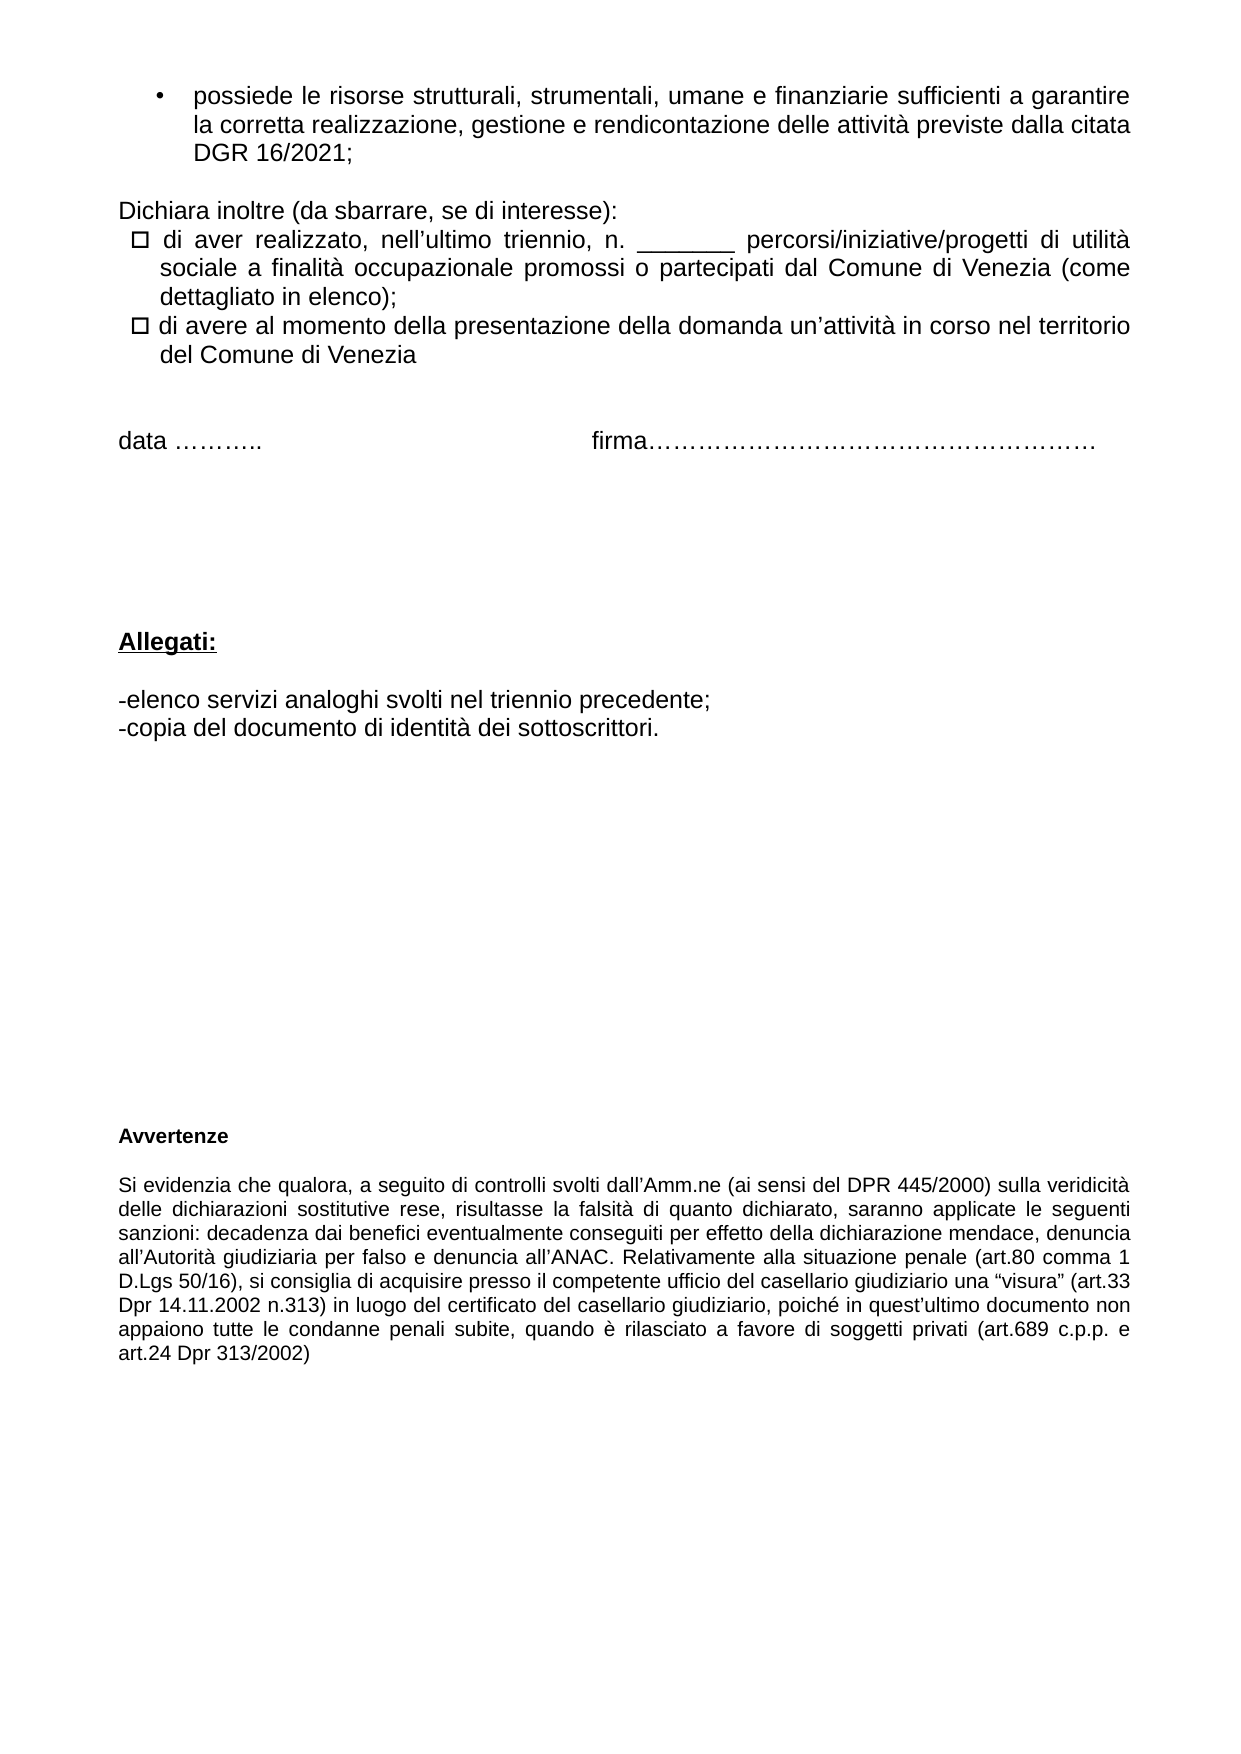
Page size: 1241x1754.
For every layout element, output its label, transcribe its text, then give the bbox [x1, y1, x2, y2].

text Si evidenzia che qualora, a seguito di controlli svolti dall’Amm.ne (ai sensi del DPR 445/2000) sulla veridicità delle dichiarazioni sostitutive rese, risultasse la falsità di quanto dichiarato, saranno applicate le seguenti sanzioni: decadenza dai benefici eventualmente conseguiti per effetto della dichiarazione mendace, denuncia all’Autorità giudiziaria per falso e denuncia all’ANAC. Relativamente alla situazione penale (art.80 comma 1 D.Lgs 50/16), si consiglia di acquisire presso il competente ufficio del casellario giudiziario una “visura” (art.33 Dpr 14.11.2002 n.313) in luogo del certificato del casellario giudiziario, poiché in quest’ultimo documento non appaiono tutte le condanne penali subite, quando è rilasciato a favore di soggetti privati (art.689 c.p.p. e art.24 Dpr 313/2002) [118, 1173, 1132, 1364]
list di aver realizzato, nell’ultimo triennio, n. _______ percorsi/iniziative/progetti di utilità sociale a finalità occupazionale promossi o partecipati dal Comune di Venezia (come dettagliato in elenco); [130, 224, 1132, 311]
text Dichiara inoltre (da sbarrare, se di interesse): [118, 196, 1132, 224]
text Allegati: [118, 627, 1132, 656]
text data ……….. firma……………………………………………… [118, 426, 1132, 454]
list di avere al momento della presentazione della domanda un’attività in corso nel territorio del Comune di Venezia [130, 311, 1132, 368]
list elenco servizi analoghi svolti nel triennio precedente; [118, 684, 1132, 713]
list copia del documento di identità dei sottoscrittori. [118, 713, 1132, 742]
text Avvertenze [118, 1123, 1132, 1147]
list possiede le risorse strutturali, strumentali, umane e finanziarie sufficienti a garantire la corretta realizzazione, gestione e rendicontazione delle attività previste dalla citata DGR 16/2021; [156, 81, 1132, 167]
